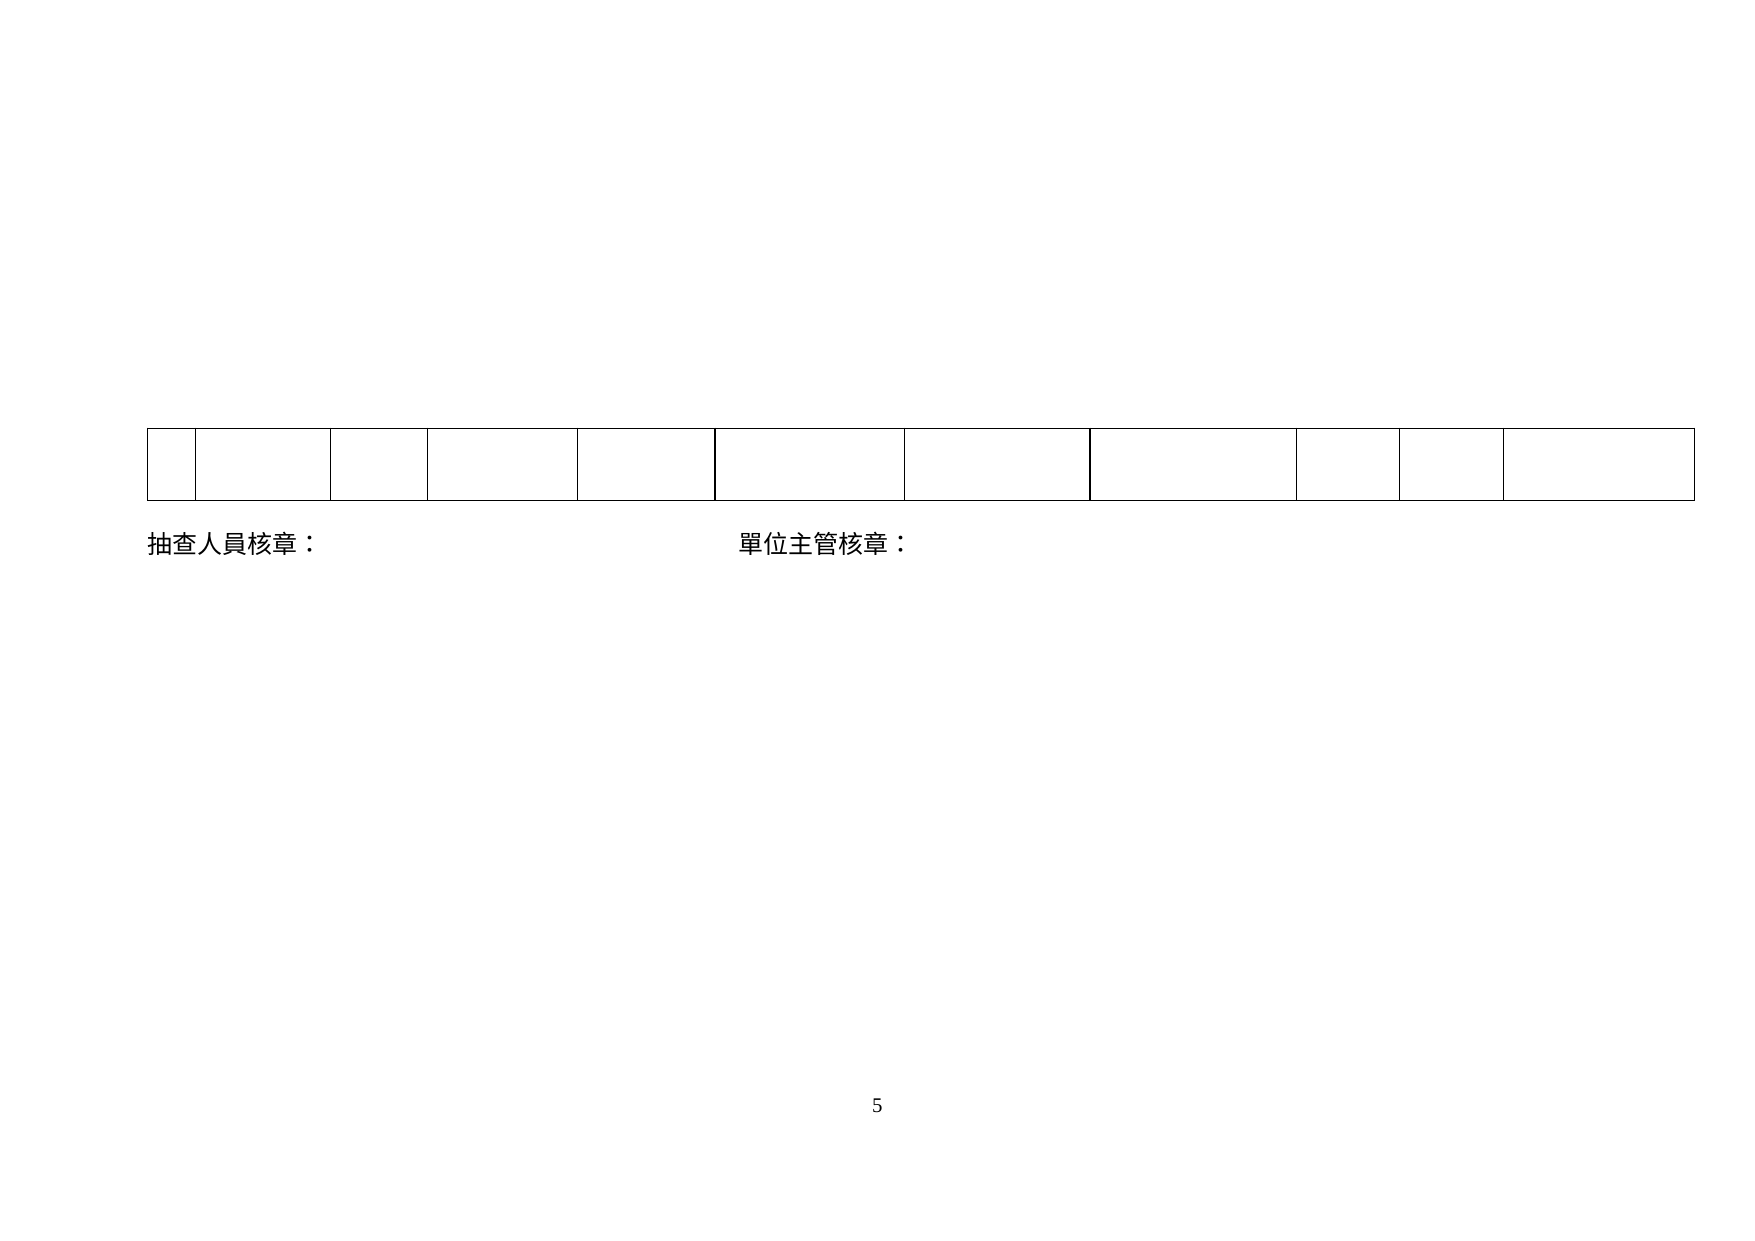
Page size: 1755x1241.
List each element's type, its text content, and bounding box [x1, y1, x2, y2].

table_cell [905, 429, 1089, 500]
table_cell [578, 429, 714, 500]
table_cell [1091, 429, 1296, 500]
table_cell [428, 429, 577, 500]
table_cell [331, 429, 427, 500]
table_cell [716, 429, 904, 500]
table_cell [196, 429, 330, 500]
table_cell [1504, 429, 1694, 500]
table_cell [1400, 429, 1503, 500]
table_cell [1297, 429, 1399, 500]
table_cell [148, 429, 195, 500]
text 抽查人員核章： 單位主管核章： [148, 501, 1606, 564]
